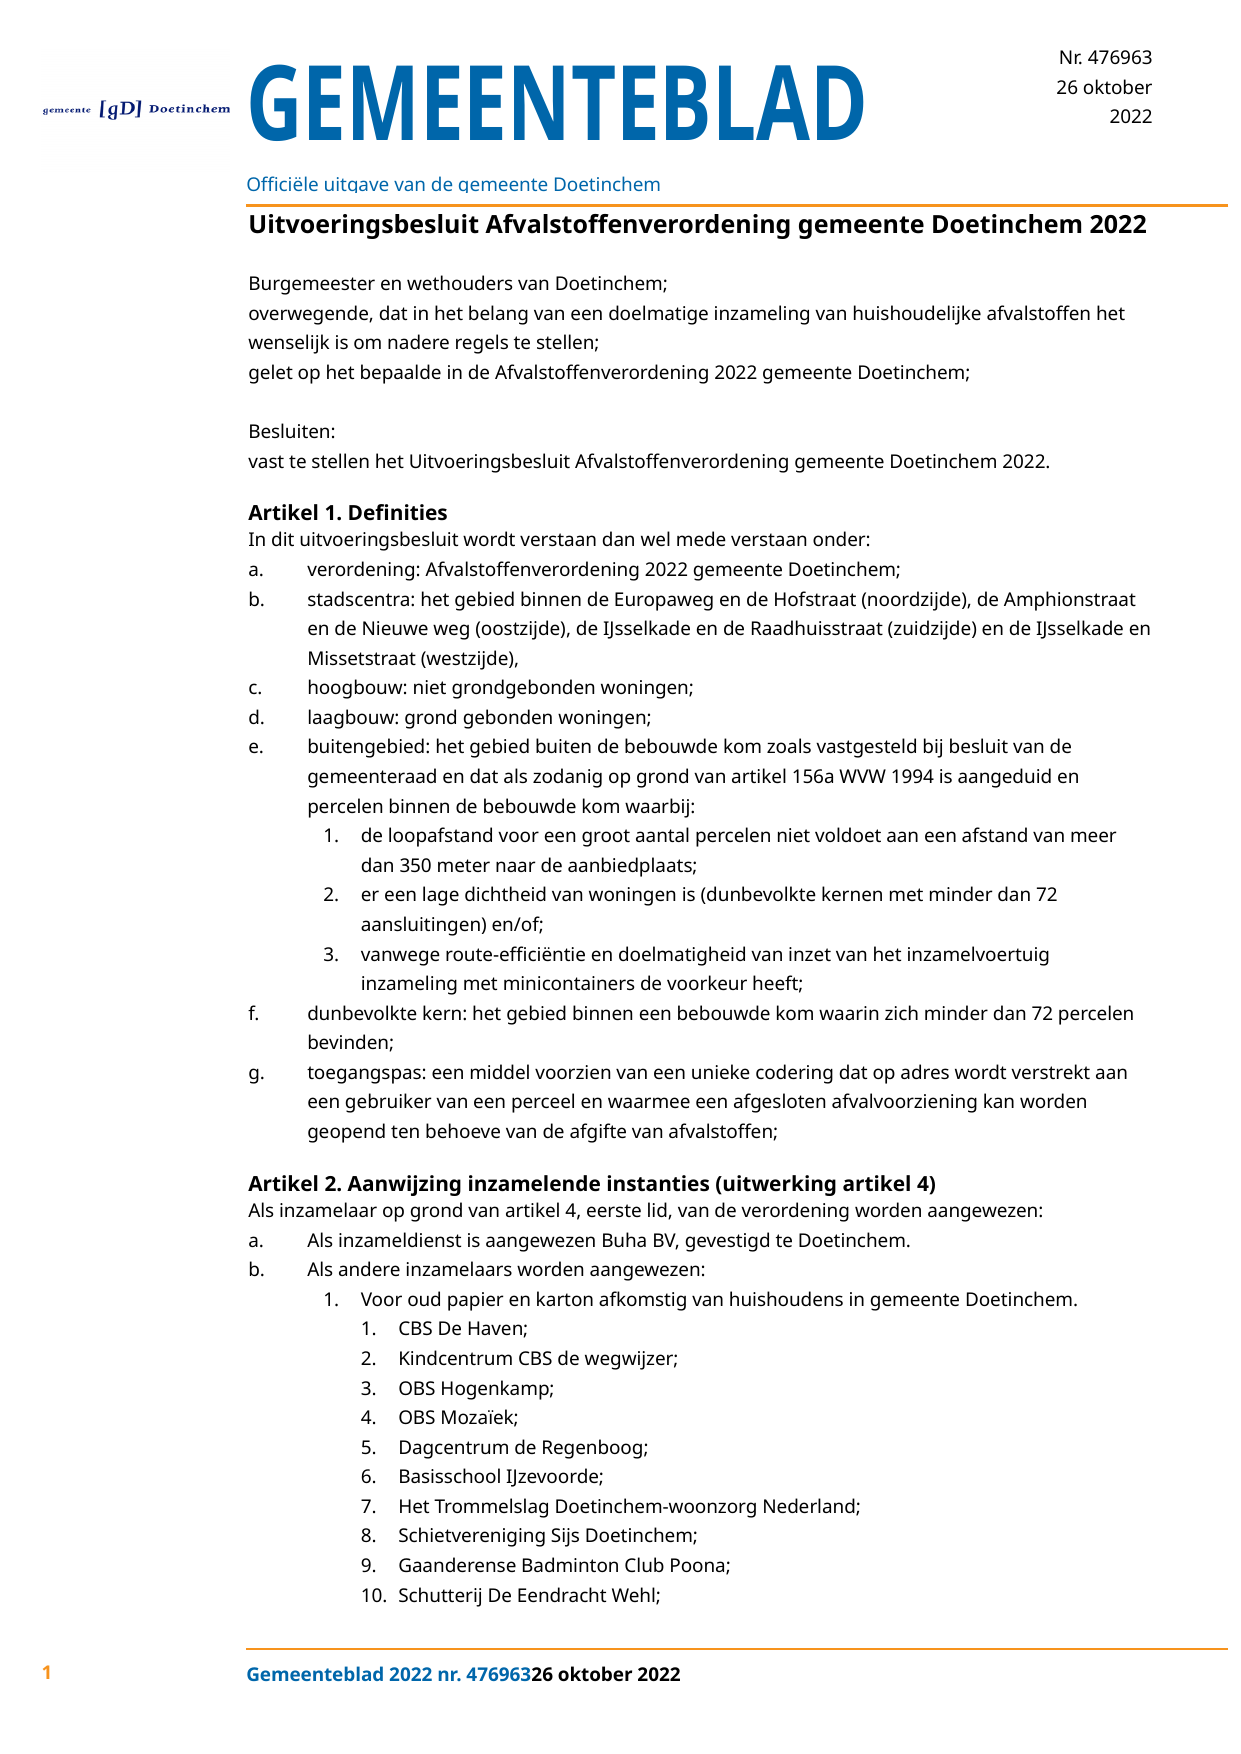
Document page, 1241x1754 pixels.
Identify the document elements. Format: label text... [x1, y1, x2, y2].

picture [41, 47, 231, 172]
text Besluiten: [248, 418, 1152, 444]
text gelet op het bepaalde in de Afvalstoffenverordening 2022 gemeente Doetinchem; [248, 359, 1152, 385]
text Burgemeester en wethouders van Doetinchem; [248, 270, 1152, 296]
text In dit uitvoeringsbesluit wordt verstaan dan wel mede verstaan onder: [248, 527, 1152, 552]
list Dagcentrum de Regenboog; [361, 1434, 1152, 1459]
list toegangspas: een middel voorzien van een unieke codering dat op adres wordt verstrekt aan een gebruiker van een perceel en waarmee een afgesloten afvalvoorziening kan worden geopend ten behoeve van de afgifte van afvalstoffen; [248, 1059, 1152, 1144]
text Artikel 2. Aanwijzing inzamelende instanties (uitwerking artikel 4) [248, 1169, 1152, 1197]
list Schietvereniging Sijs Doetinchem; [361, 1523, 1152, 1548]
list OBS Mozaïek; [361, 1404, 1152, 1430]
list Schutterij De Eendracht Wehl; [361, 1582, 1152, 1607]
list Als inzameldienst is aangewezen Buha BV, gevestigd te Doetinchem. [248, 1227, 1152, 1252]
text Als inzamelaar op grond van artikel 4, eerste lid, van de verordening worden aangewezen: [248, 1197, 1152, 1223]
list de loopafstand voor een groot aantal percelen niet voldoet aan een afstand van meer dan 350 meter naar de aanbiedplaats; [323, 822, 1152, 878]
list CBS De Haven; [361, 1316, 1152, 1341]
list Kindcentrum CBS de wegwijzer; [361, 1345, 1152, 1371]
list verordening: Afvalstoffenverordening 2022 gemeente Doetinchem; [248, 556, 1152, 582]
list OBS Hogenkamp; [361, 1375, 1152, 1400]
list vanwege route-efficiëntie en doelmatigheid van inzet van het inzamelvoertuig inzameling met minicontainers de voorkeur heeft; [323, 941, 1152, 996]
list Gaanderense Badminton Club Poona; [361, 1552, 1152, 1578]
list Als andere inzamelaars worden aangewezen: [248, 1256, 1152, 1282]
list dunbevolkte kern: het gebied binnen een bebouwde kom waarin zich minder dan 72 percelen bevinden; [248, 1000, 1152, 1055]
list Basisschool IJzevoorde; [361, 1463, 1152, 1489]
list er een lage dichtheid van woningen is (dunbevolkte kernen met minder dan 72 aansluitingen) en/of; [323, 882, 1152, 937]
list hoogbouw: niet grondgebonden woningen; [248, 674, 1152, 700]
list laagbouw: grond gebonden woningen; [248, 704, 1152, 730]
text Uitvoeringsbesluit Afvalstoffenverordening gemeente Doetinchem 2022 [248, 207, 1152, 241]
text vast te stellen het Uitvoeringsbesluit Afvalstoffenverordening gemeente Doetinchem 2022. [248, 448, 1152, 473]
list buitengebied: het gebied buiten de bebouwde kom zoals vastgesteld bij besluit van de gemeenteraad en dat als zodanig op grond van artikel 156a WVW 1994 is aangeduid en percelen binnen de bebouwde kom waarbij: [248, 734, 1152, 819]
list stadscentra: het gebied binnen de Europaweg en de Hofstraat (noordzijde), de Amphionstraat en de Nieuwe weg (oostzijde), de IJsselkade en de Raadhuisstraat (zuidzijde) en de IJsselkade en Missetstraat (westzijde), [248, 586, 1152, 671]
list Voor oud papier en karton afkomstig van huishoudens in gemeente Doetinchem. [323, 1286, 1152, 1312]
text Artikel 1. Definities [248, 498, 1152, 527]
text overwegende, dat in het belang van een doelmatige inzameling van huishoudelijke afvalstoffen het wenselijk is om nadere regels te stellen; [248, 300, 1152, 355]
list Het Trommelslag Doetinchem-woonzorg Nederland; [361, 1493, 1152, 1519]
